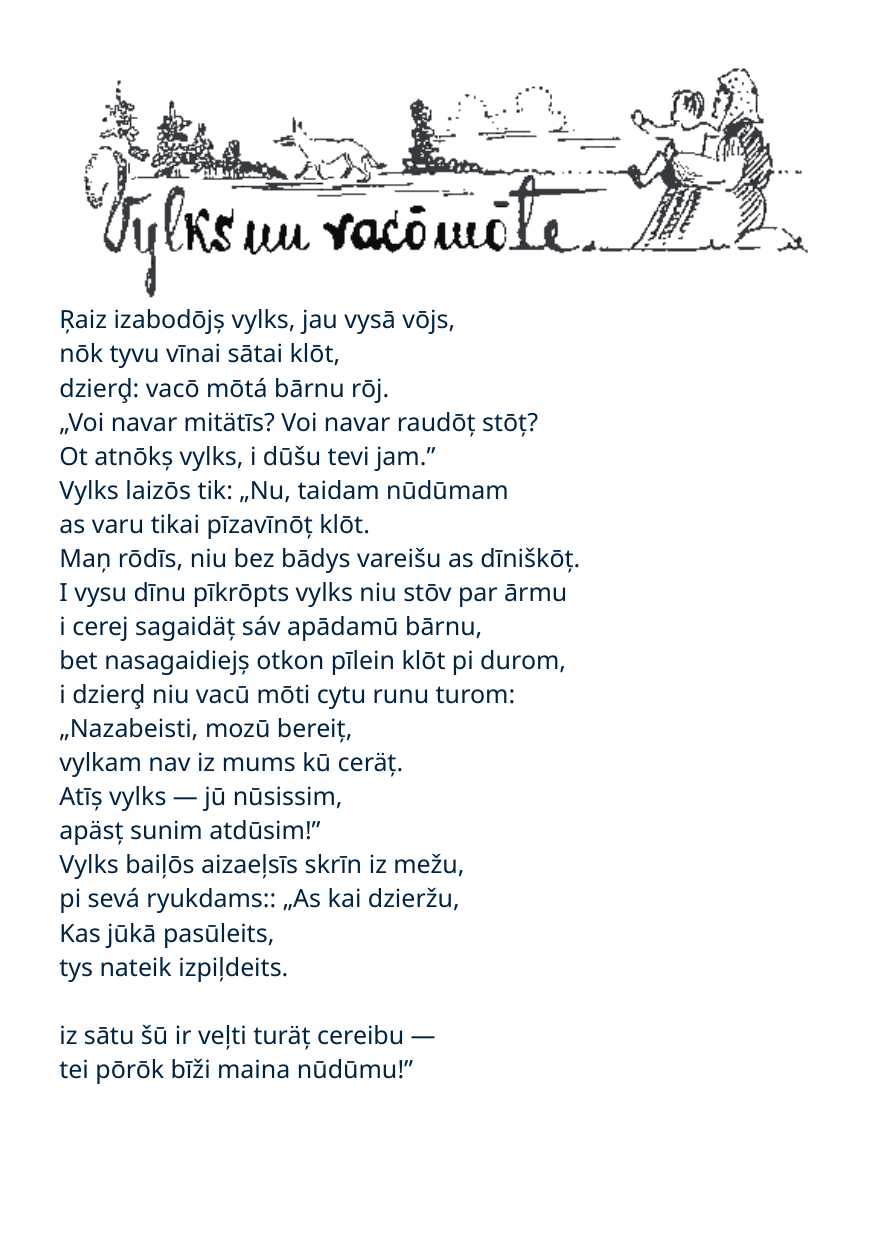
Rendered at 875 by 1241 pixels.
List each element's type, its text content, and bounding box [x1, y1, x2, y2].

text tei pōrōk bīži maina nūdūmu!” [59, 1051, 815, 1086]
text Atīș vylks — jū nūsissim, [59, 779, 815, 813]
text iz sātu šū ir veļti turäț cereibu — [59, 1017, 815, 1051]
picture [61, 59, 814, 302]
text nōk tyvu vīnai sātai klōt, [59, 336, 815, 370]
text vylkam nav iz mums kū ceräț. [59, 745, 815, 779]
text Ŗaiz izabodōjș vylks, jau vysā vōjs, [59, 302, 815, 336]
text „Voi navar mitätīs? Voi navar raudōț stōț? [59, 404, 815, 438]
text Vylks laizōs tik: „Nu, taidam nūdūmam [59, 472, 815, 506]
text Vylks baiļōs aizaeļsīs skrīn iz mežu, [59, 847, 815, 881]
text I vysu dīnu pīkrōpts vylks niu stōv par ārmu [59, 574, 815, 609]
text i cerej sagaidäț sáv apādamū bārnu, [59, 609, 815, 643]
text „Nazabeisti, mozū bereiț, [59, 711, 815, 745]
text pi sevá ryukdams:: „As kai dzieržu, [59, 881, 815, 915]
text i dzierḑ niu vacū mōti cytu runu turom: [59, 677, 815, 711]
text apäsț sunim atdūsim!” [59, 813, 815, 847]
text Kas jūkā pasūleits, [59, 915, 815, 949]
text dzierḑ: vacō mōtá bārnu rōj. [59, 370, 815, 404]
text as varu tikai pīzavīnōț klōt. [59, 506, 815, 541]
text 29) Saulá i várdivá [59, 1119, 815, 1148]
text bet nasagaidiejș otkon pīlein klōt pi durom, [59, 643, 815, 677]
text Ot atnōkș vylks, i dūšu tevi jam.” [59, 438, 815, 472]
text Maņ rōdīs, niu bez bādys vareišu as dīniškōț. [59, 541, 815, 574]
text tys nateik izpiļdeits. [59, 949, 815, 983]
